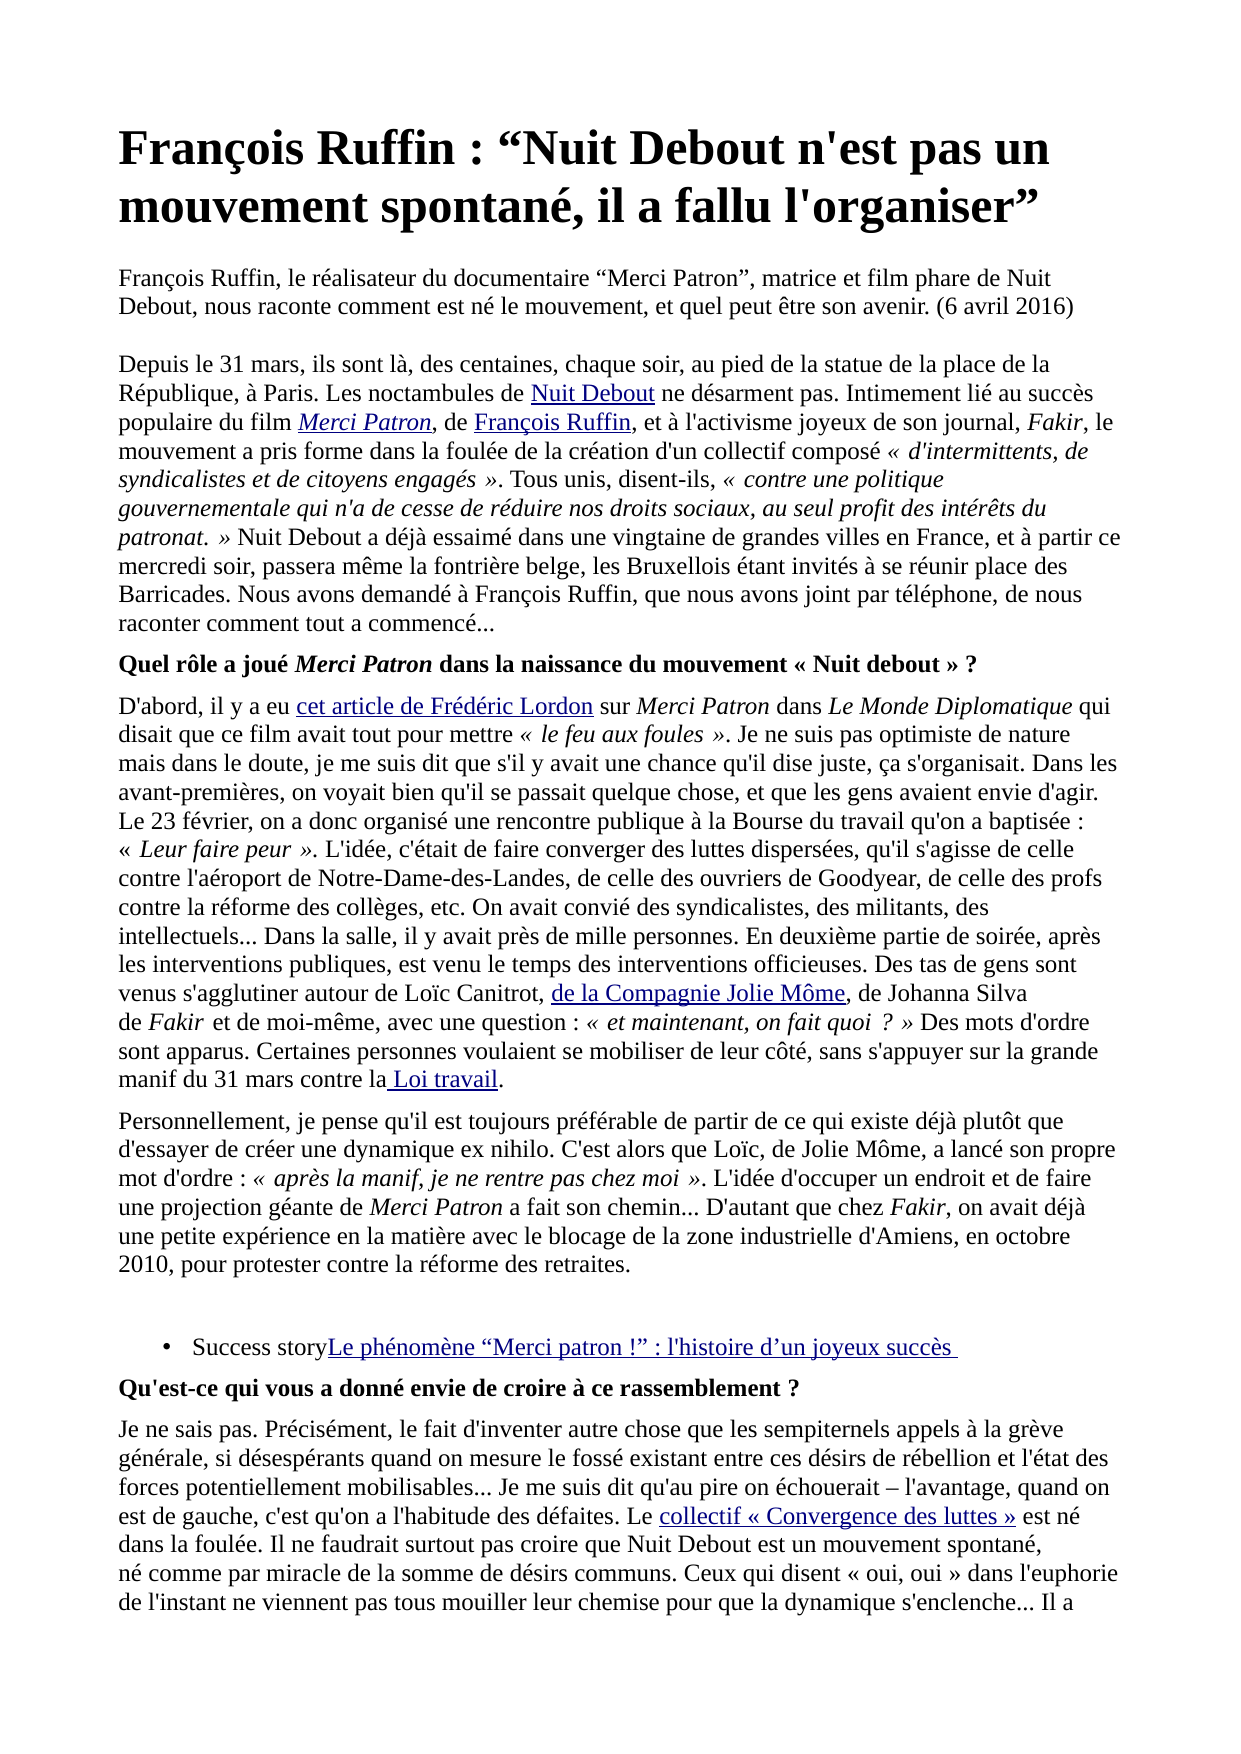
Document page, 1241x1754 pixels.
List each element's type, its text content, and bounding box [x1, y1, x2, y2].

text Qu'est-ce qui vous a donné envie de croire à ce rassemblement ? [118, 1373, 1122, 1402]
subtitle François Ruffin : “Nuit Debout n'est pas un mouvement spontané, il a fallu l'organiser” [118, 118, 1122, 233]
text Quel rôle a joué Merci Patron dans la naissance du mouvement « Nuit debout » ? [118, 649, 1122, 678]
text D'abord, il y a eu cet article de Frédéric Lordon sur Merci Patron dans Le Monde Diplomatique qui disait que ce film avait tout pour mettre « le feu aux foules ». Je ne suis pas optimiste de nature mais dans le doute, je me suis dit que s'il y avait une chance qu'il dise juste, ça s'organisait. Dans les avant-premières, on voyait bien qu'il se passait quelque chose, et que les gens avaient envie d'agir. Le 23 février, on a donc organisé une rencontre publique à la Bourse du travail qu'on a baptisée : « Leur faire peur ». L'idée, c'était de faire converger des luttes dispersées, qu'il s'agisse de celle contre l'aéroport de Notre-Dame-des-Landes, de celle des ouvriers de Goodyear, de celle des profs contre la réforme des collèges, etc. On avait convié des syndicalistes, des militants, des intellectuels... Dans la salle, il y avait près de mille personnes. En deuxième partie de soirée, après les interventions publiques, est venu le temps des interventions officieuses. Des tas de gens sont venus s'agglutiner autour de Loïc Canitrot, de la Compagnie Jolie Môme, de Johanna Silva de Fakir et de moi-même, avec une question : « et maintenant, on fait quoi ? » Des mots d'ordre sont apparus. Certaines personnes voulaient se mobiliser de leur côté, sans s'appuyer sur la grande manif du 31 mars contre la Loi travail. [118, 691, 1122, 1093]
list Success storyLe phénomène “Merci patron !” : l'histoire d’un joyeux succès [162, 1332, 1122, 1361]
text François Ruffin, le réalisateur du documentaire “Merci Patron”, matrice et film phare de Nuit Debout, nous raconte comment est né le mouvement, et quel peut être son avenir. (6 avril 2016) [118, 263, 1122, 320]
text Depuis le 31 mars, ils sont là, des centaines, chaque soir, au pied de la statue de la place de la République, à Paris. Les noctambules de Nuit Debout ne désarment pas. Intimement lié au succès populaire du film Merci Patron, de François Ruffin, et à l'activisme joyeux de son journal, Fakir, le mouvement a pris forme dans la foulée de la création d'un collectif composé « d'intermittents, de syndicalistes et de citoyens engagés ». Tous unis, disent-ils, « contre une politique gouvernementale qui n'a de cesse de réduire nos droits sociaux, au seul profit des intérêts du patronat. » Nuit Debout a déjà essaimé dans une vingtaine de grandes villes en France, et à partir ce mercredi soir, passera même la fontrière belge, les Bruxellois étant invités à se réunir place des Barricades. Nous avons demandé à François Ruffin, que nous avons joint par téléphone, de nous raconter comment tout a commencé... [118, 349, 1122, 637]
text Je ne sais pas. Précisément, le fait d'inventer autre chose que les sempiternels appels à la grève générale, si désespérants quand on mesure le fossé existant entre ces désirs de rébellion et l'état des forces potentiellement mobilisables... Je me suis dit qu'au pire on échouerait – l'avantage, quand on est de gauche, c'est qu'on a l'habitude des défaites. Le collectif « Convergence des luttes » est né dans la foulée. Il ne faudrait surtout pas croire que Nuit Debout est un mouvement spontané, né comme par miracle de la somme de désirs communs. Ceux qui disent « oui, oui » dans l'euphorie de l'instant ne viennent pas tous mouiller leur chemise pour que la dynamique s'enclenche... Il a [118, 1414, 1122, 1616]
text Personnellement, je pense qu'il est toujours préférable de partir de ce qui existe déjà plutôt que d'essayer de créer une dynamique ex nihilo. C'est alors que Loïc, de Jolie Môme, a lancé son propre mot d'ordre : « après la manif, je ne rentre pas chez moi ». L'idée d'occuper un endroit et de faire une projection géante de Merci Patron a fait son chemin... D'autant que chez Fakir, on avait déjà une petite expérience en la matière avec le blocage de la zone industrielle d'Amiens, en octobre 2010, pour protester contre la réforme des retraites. [118, 1106, 1122, 1278]
